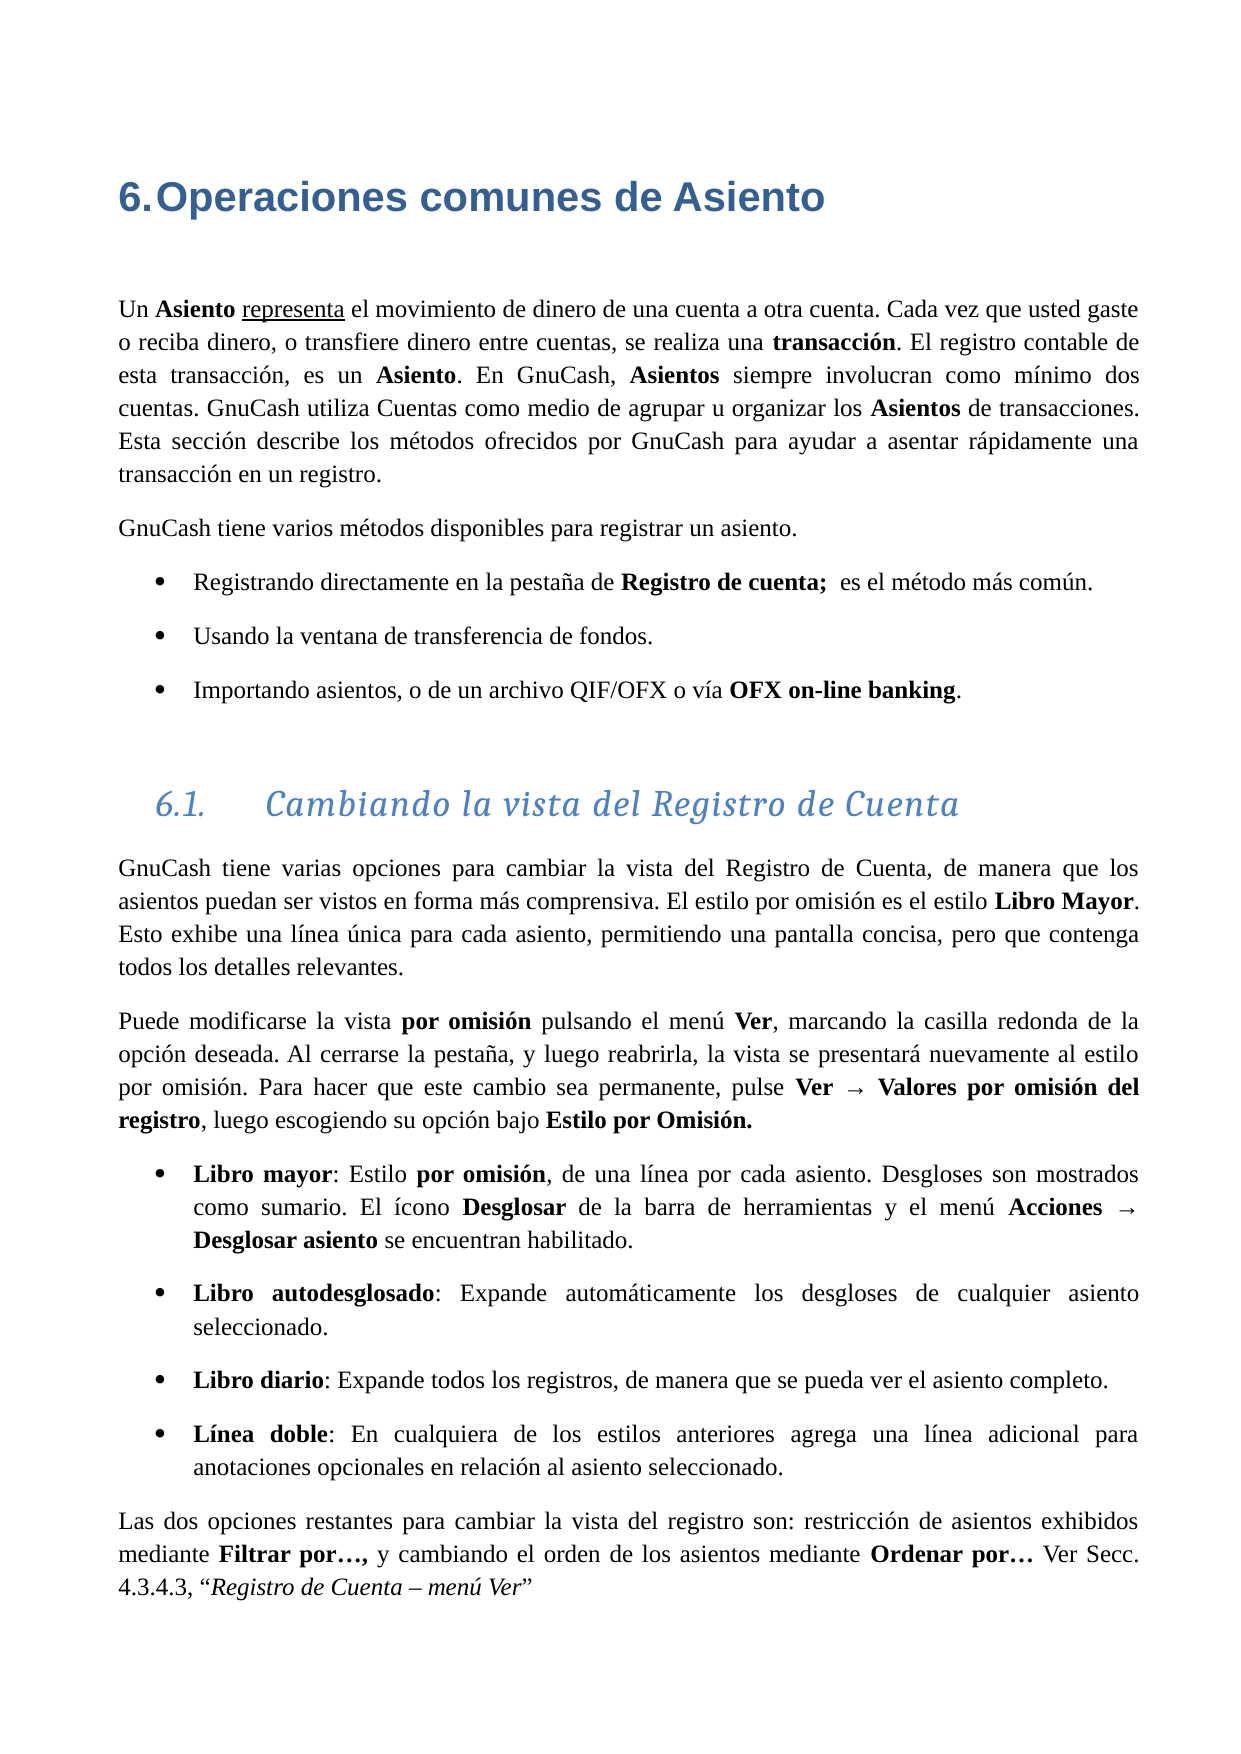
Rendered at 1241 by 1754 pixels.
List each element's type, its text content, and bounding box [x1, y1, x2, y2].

list Libro diario: Expande todos los registros, de manera que se pueda ver el asiento completo. [156, 1365, 1140, 1394]
text Las dos opciones restantes para cambiar la vista del registro son: restricción de asientos exhibidos mediante Filtrar por…, y cambiando el orden de los asientos mediante Ordenar por… Ver Secc. 4.3.4.3, “Registro de Cuenta – menú Ver” [118, 1506, 1140, 1601]
text Puede modificarse la vista por omisión pulsando el menú Ver, marcando la casilla redonda de la opción deseada. Al cerrarse la pestaña, y luego reabrirla, la vista se presentará nuevamente al estilo por omisión. Para hacer que este cambio sea permanente, pulse Ver → Valores por omisión del registro, luego escogiendo su opción bajo Estilo por Omisión. [118, 1006, 1140, 1133]
subtitle Operaciones comunes de Asiento [118, 173, 1140, 221]
subtitle Cambiando la vista del Registro de Cuenta [156, 782, 1140, 826]
list Usando la ventana de transferencia de fondos. [156, 621, 1140, 649]
list Libro mayor: Estilo por omisión, de una línea por cada asiento. Desgloses son mostrados como sumario. El ícono Desglosar de la barra de herramientas y el menú Acciones → Desglosar asiento se encuentran habilitado. [156, 1159, 1140, 1253]
text GnuCash tiene varias opciones para cambiar la vista del Registro de Cuenta, de manera que los asientos puedan ser vistos en forma más comprensiva. El estilo por omisión es el estilo Libro Mayor. Esto exhibe una línea única para cada asiento, permitiendo una pantalla concisa, pero que contenga todos los detalles relevantes. [118, 853, 1140, 981]
list Libro autodesglosado: Expande automáticamente los desgloses de cualquier asiento seleccionado. [156, 1278, 1140, 1340]
text GnuCash tiene varios métodos disponibles para registrar un asiento. [118, 513, 1140, 542]
list Registrando directamente en la pestaña de Registro de cuenta; es el método más común. [156, 567, 1140, 596]
text Un Asiento representa el movimiento de dinero de una cuenta a otra cuenta. Cada vez que usted gaste o reciba dinero, o transfiere dinero entre cuentas, se realiza una transacción. El registro contable de esta transacción, es un Asiento. En GnuCash, Asientos siempre involucran como mínimo dos cuentas. GnuCash utiliza Cuentas como medio de agrupar u organizar los Asientos de transacciones. Esta sección describe los métodos ofrecidos por GnuCash para ayudar a asentar rápidamente una transacción en un registro. [118, 294, 1140, 488]
list Importando asientos, o de un archivo QIF/OFX o vía OFX on-line banking. [156, 675, 1140, 703]
list Línea doble: En cualquiera de los estilos anteriores agrega una línea adicional para anotaciones opcionales en relación al asiento seleccionado. [156, 1419, 1140, 1481]
